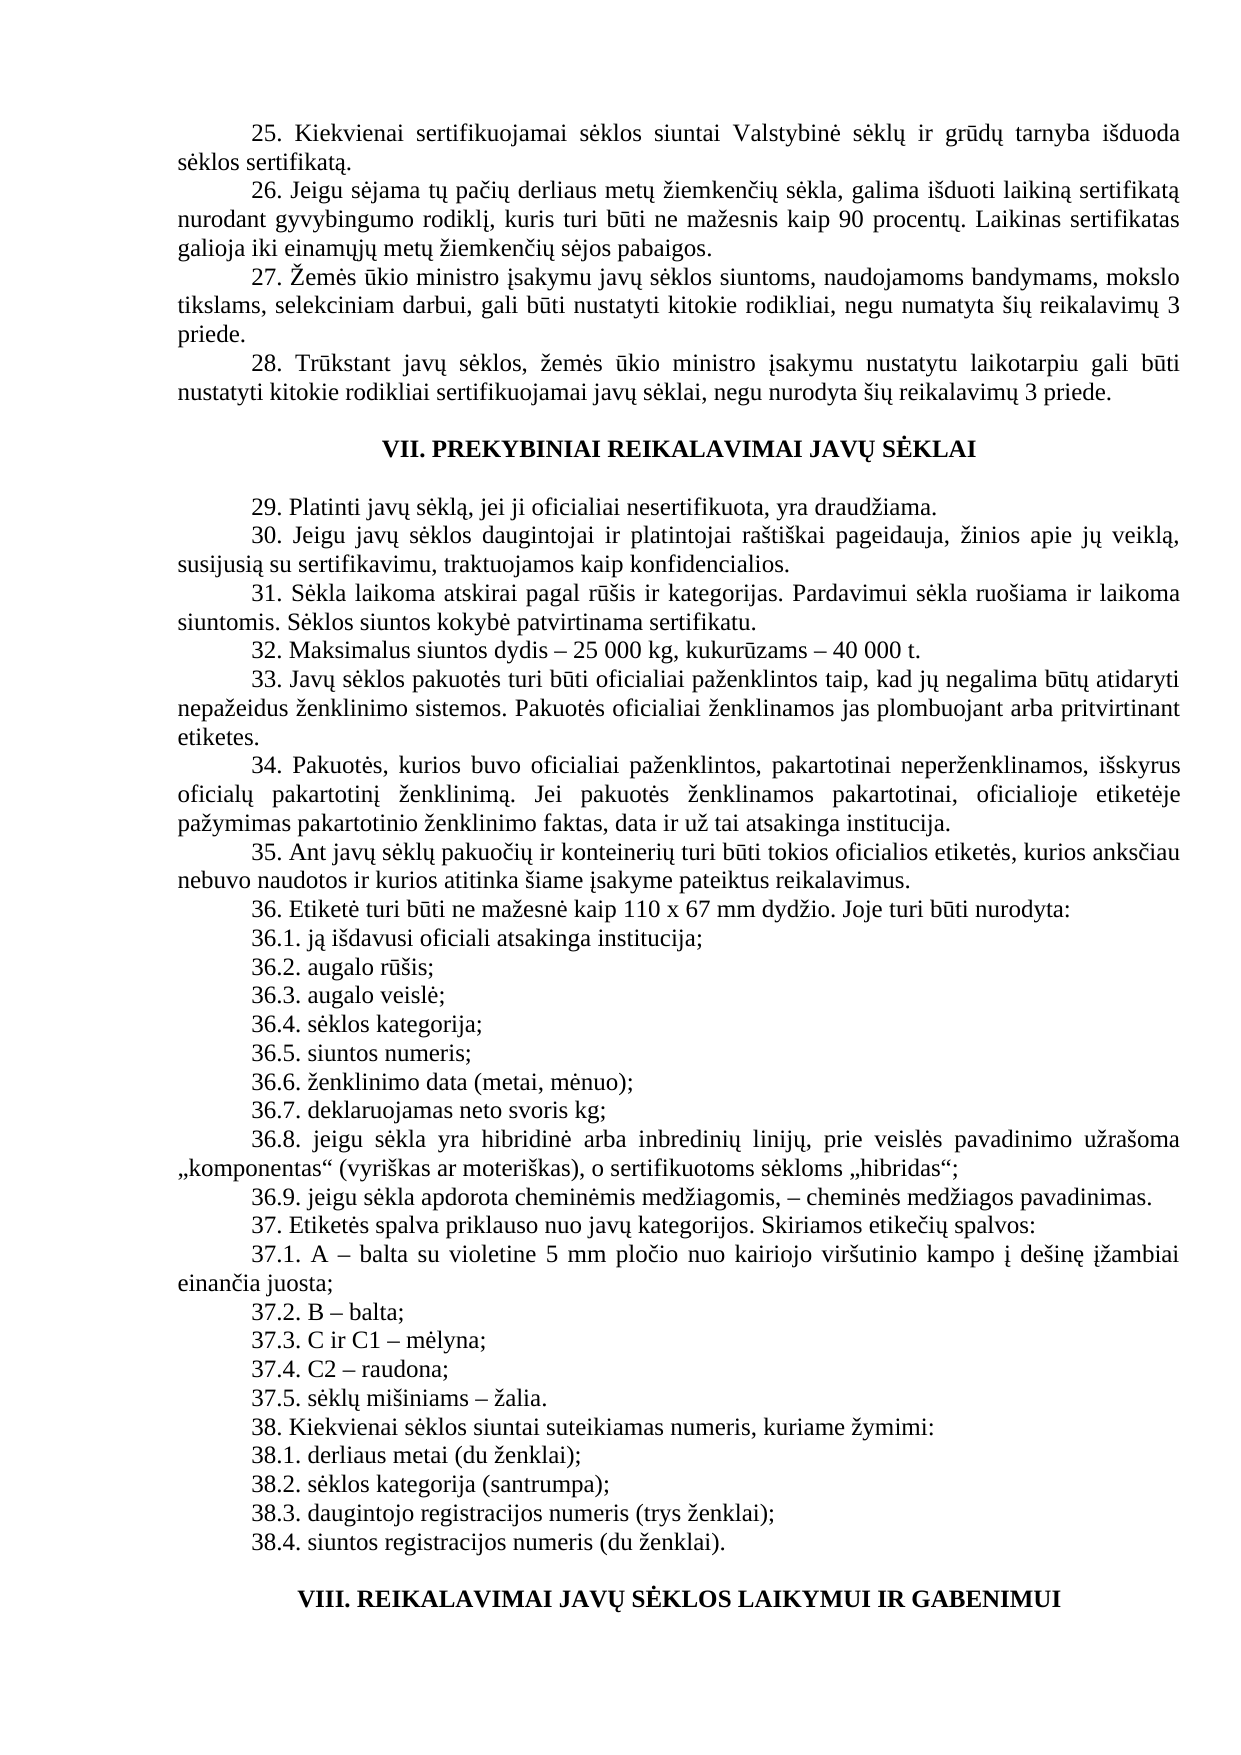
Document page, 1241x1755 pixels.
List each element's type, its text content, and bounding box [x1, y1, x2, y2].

text 36.1. ją išdavusi oficiali atsakinga institucija; [177, 923, 1181, 952]
text 37.3. C ir C1 – mėlyna; [177, 1326, 1181, 1354]
text 29. Platinti javų sėklą, jei ji oficialiai nesertifikuota, yra draudžiama. [177, 492, 1181, 521]
text 37.1. A – balta su violetine 5 mm pločio nuo kairiojo viršutinio kampo į dešinę įžambiai einančia juosta; [177, 1239, 1181, 1297]
text 38.3. daugintojo registracijos numeris (trys ženklai); [177, 1498, 1181, 1527]
text 27. Žemės ūkio ministro įsakymu javų sėklos siuntoms, naudojamoms bandymams, mokslo tikslams, selekciniam darbui, gali būti nustatyti kitokie rodikliai, negu numatyta šių reikalavimų 3 priede. [177, 262, 1181, 348]
text VII. PREKYBINIAI REIKALAVIMAI JAVŲ SĖKLAI [177, 434, 1181, 463]
text 38.2. sėklos kategorija (santrumpa); [177, 1469, 1181, 1498]
text 36. Etiketė turi būti ne mažesnė kaip 110 x 67 mm dydžio. Joje turi būti nurodyta: [177, 894, 1181, 923]
text 37.4. C2 – raudona; [177, 1354, 1181, 1383]
text 35. Ant javų sėklų pakuočių ir konteinerių turi būti tokios oficialios etiketės, kurios anksčiau nebuvo naudotos ir kurios atitinka šiame įsakyme pateiktus reikalavimus. [177, 837, 1181, 894]
text VIII. REIKALAVIMAI JAVŲ SĖKLOS LAIKYMUI IR GABENIMUI [177, 1584, 1181, 1613]
text 38.4. siuntos registracijos numeris (du ženklai). [177, 1527, 1181, 1556]
text 37.2. B – balta; [177, 1297, 1181, 1326]
text 36.6. ženklinimo data (metai, mėnuo); [177, 1067, 1181, 1096]
text 36.8. jeigu sėkla yra hibridinė arba inbredinių linijų, prie veislės pavadinimo užrašoma „komponentas“ (vyriškas ar moteriškas), o sertifikuotoms sėkloms „hibridas“; [177, 1124, 1181, 1182]
text 37. Etiketės spalva priklauso nuo javų kategorijos. Skiriamos etikečių spalvos: [177, 1211, 1181, 1239]
text 26. Jeigu sėjama tų pačių derliaus metų žiemkenčių sėkla, galima išduoti laikiną sertifikatą nurodant gyvybingumo rodiklį, kuris turi būti ne mažesnis kaip 90 procentų. Laikinas sertifikatas galioja iki einamųjų metų žiemkenčių sėjos pabaigos. [177, 176, 1181, 262]
text 37.5. sėklų mišiniams – žalia. [177, 1383, 1181, 1412]
text 36.9. jeigu sėkla apdorota cheminėmis medžiagomis, – cheminės medžiagos pavadinimas. [177, 1182, 1181, 1211]
text 28. Trūkstant javų sėklos, žemės ūkio ministro įsakymu nustatytu laikotarpiu gali būti nustatyti kitokie rodikliai sertifikuojamai javų sėklai, negu nurodyta šių reikalavimų 3 priede. [177, 348, 1181, 406]
text 30. Jeigu javų sėklos daugintojai ir platintojai raštiškai pageidauja, žinios apie jų veiklą, susijusią su sertifikavimu, traktuojamos kaip konfidencialios. [177, 521, 1181, 578]
text 36.5. siuntos numeris; [177, 1038, 1181, 1067]
text 36.3. augalo veislė; [177, 981, 1181, 1009]
text 33. Javų sėklos pakuotės turi būti oficialiai paženklintos taip, kad jų negalima būtų atidaryti nepažeidus ženklinimo sistemos. Pakuotės oficialiai ženklinamos jas plombuojant arba pritvirtinant etiketes. [177, 664, 1181, 751]
text 36.7. deklaruojamas neto svoris kg; [177, 1096, 1181, 1124]
text 31. Sėkla laikoma atskirai pagal rūšis ir kategorijas. Pardavimui sėkla ruošiama ir laikoma siuntomis. Sėklos siuntos kokybė patvirtinama sertifikatu. [177, 578, 1181, 636]
text 36.2. augalo rūšis; [177, 952, 1181, 981]
text 38.1. derliaus metai (du ženklai); [177, 1441, 1181, 1469]
text 36.4. sėklos kategorija; [177, 1009, 1181, 1038]
text 38. Kiekvienai sėklos siuntai suteikiamas numeris, kuriame žymimi: [177, 1412, 1181, 1441]
text 34. Pakuotės, kurios buvo oficialiai paženklintos, pakartotinai neperženklinamos, išskyrus oficialų pakartotinį ženklinimą. Jei pakuotės ženklinamos pakartotinai, oficialioje etiketėje pažymimas pakartotinio ženklinimo faktas, data ir už tai atsakinga institucija. [177, 751, 1181, 837]
text 32. Maksimalus siuntos dydis – 25 000 kg, kukurūzams – 40 000 t. [177, 636, 1181, 664]
text 25. Kiekvienai sertifikuojamai sėklos siuntai Valstybinė sėklų ir grūdų tarnyba išduoda sėklos sertifikatą. [177, 118, 1181, 176]
